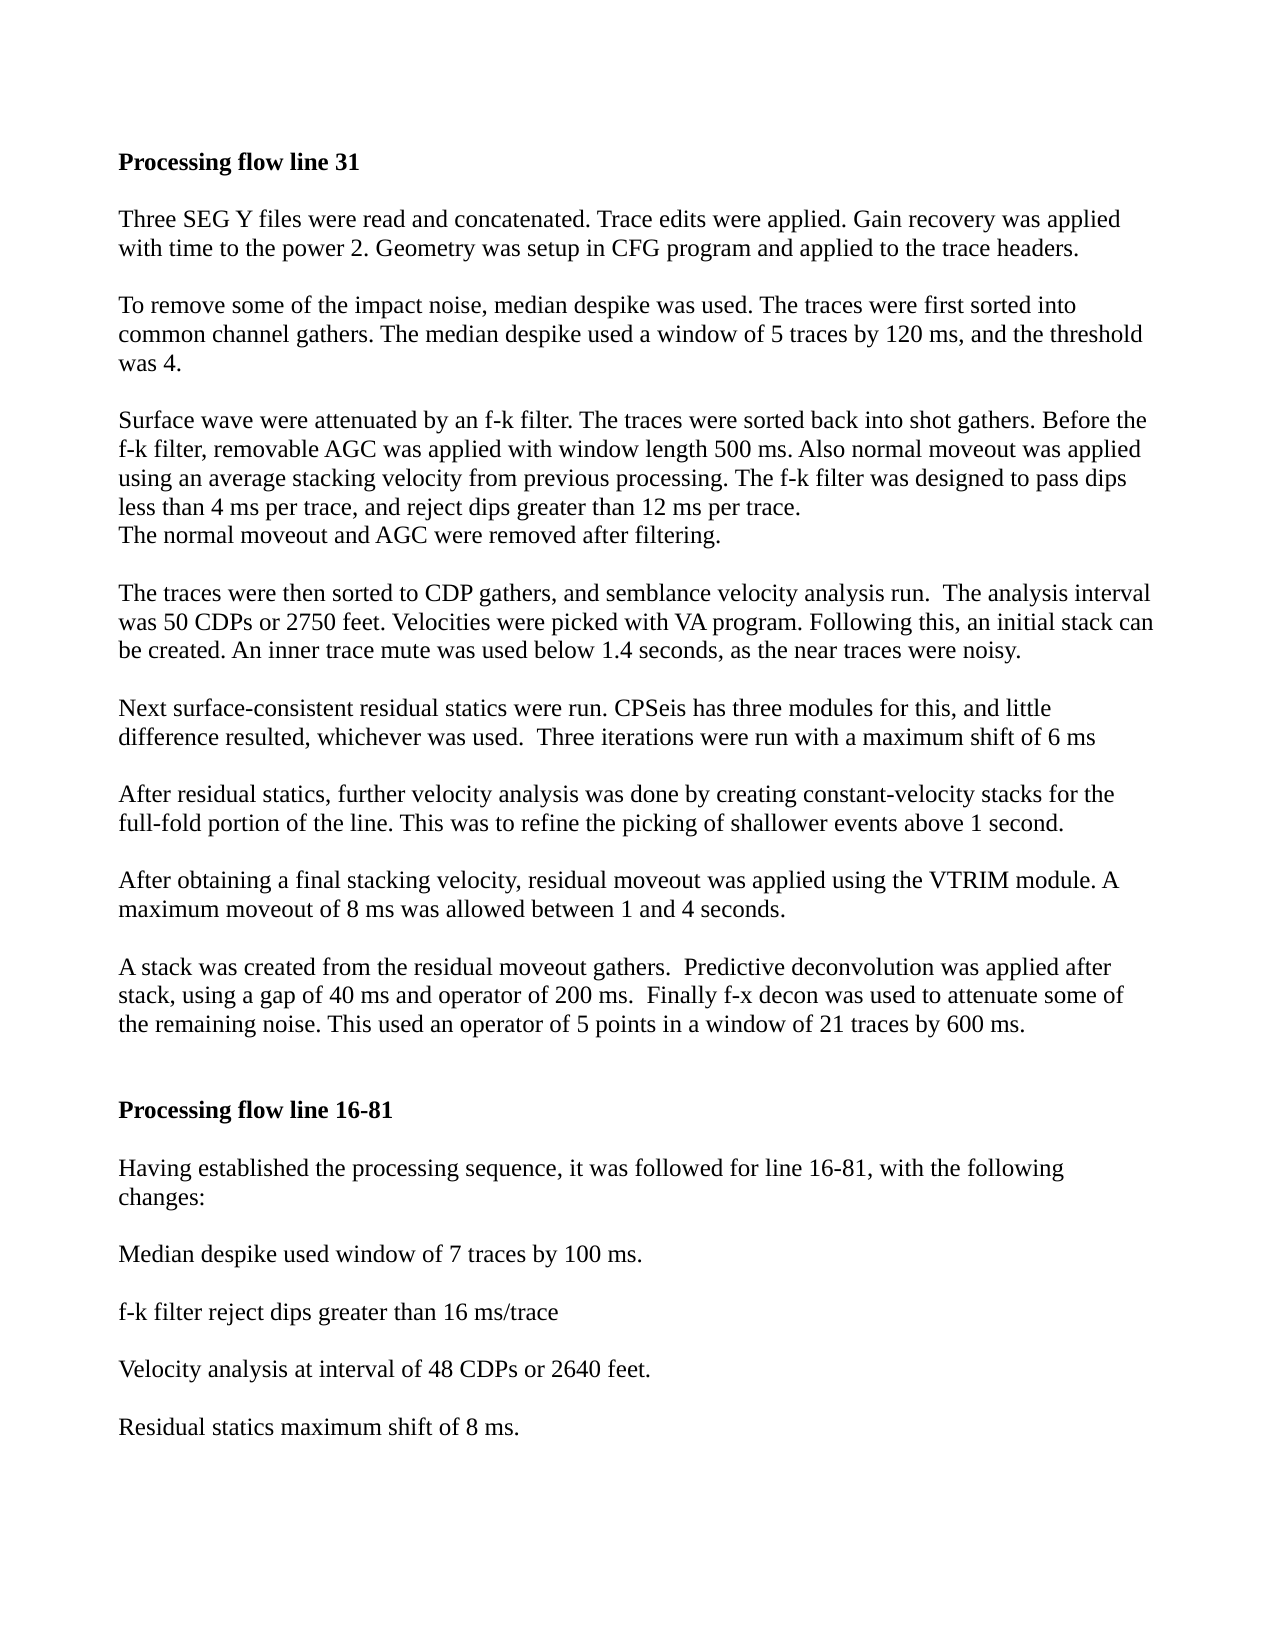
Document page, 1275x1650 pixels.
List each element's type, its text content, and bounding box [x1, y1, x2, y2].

text After residual statics, further velocity analysis was done by creating constant-velocity stacks for the full-fold portion of the line. This was to refine the picking of shallower events above 1 second. [118, 779, 1157, 837]
text After obtaining a final stacking velocity, residual moveout was applied using the VTRIM module. A maximum moveout of 8 ms was allowed between 1 and 4 seconds. [118, 866, 1157, 923]
text Residual statics maximum shift of 8 ms. [118, 1412, 1157, 1441]
text Median despike used window of 7 traces by 100 ms. [118, 1239, 1157, 1268]
text The normal moveout and AGC were removed after filtering. [118, 521, 1157, 549]
text f-k filter reject dips greater than 16 ms/trace [118, 1297, 1157, 1326]
text To remove some of the impact noise, median despike was used. The traces were first sorted into common channel gathers. The median despike used a window of 5 traces by 120 ms, and the threshold was 4. [118, 291, 1157, 377]
text Three SEG Y files were read and concatenated. Trace edits were applied. Gain recovery was applied with time to the power 2. Geometry was setup in CFG program and applied to the trace headers. [118, 204, 1157, 262]
text A stack was created from the residual moveout gathers. Predictive deconvolution was applied after stack, using a gap of 40 ms and operator of 200 ms. Finally f-x decon was used to attenuate some of the remaining noise. This used an operator of 5 points in a window of 21 traces by 600 ms. [118, 952, 1157, 1038]
text Velocity analysis at interval of 48 CDPs or 2640 feet. [118, 1354, 1157, 1383]
text The traces were then sorted to CDP gathers, and semblance velocity analysis run. The analysis interval was 50 CDPs or 2750 feet. Velocities were picked with VA program. Following this, an initial stack can be created. An inner trace mute was used below 1.4 seconds, as the near traces were noisy. [118, 578, 1157, 664]
text Surface wave were attenuated by an f-k filter. The traces were sorted back into shot gathers. Before the f-k filter, removable AGC was applied with window length 500 ms. Also normal moveout was applied using an average stacking velocity from previous processing. The f-k filter was designed to pass dips less than 4 ms per trace, and reject dips greater than 12 ms per trace. [118, 406, 1157, 521]
text Processing flow line 31 [118, 147, 1157, 176]
text Processing flow line 16-81 [118, 1096, 1157, 1124]
text Next surface-consistent residual statics were run. CPSeis has three modules for this, and little difference resulted, whichever was used. Three iterations were run with a maximum shift of 6 ms [118, 693, 1157, 751]
text Having established the processing sequence, it was followed for line 16-81, with the following changes: [118, 1153, 1157, 1211]
